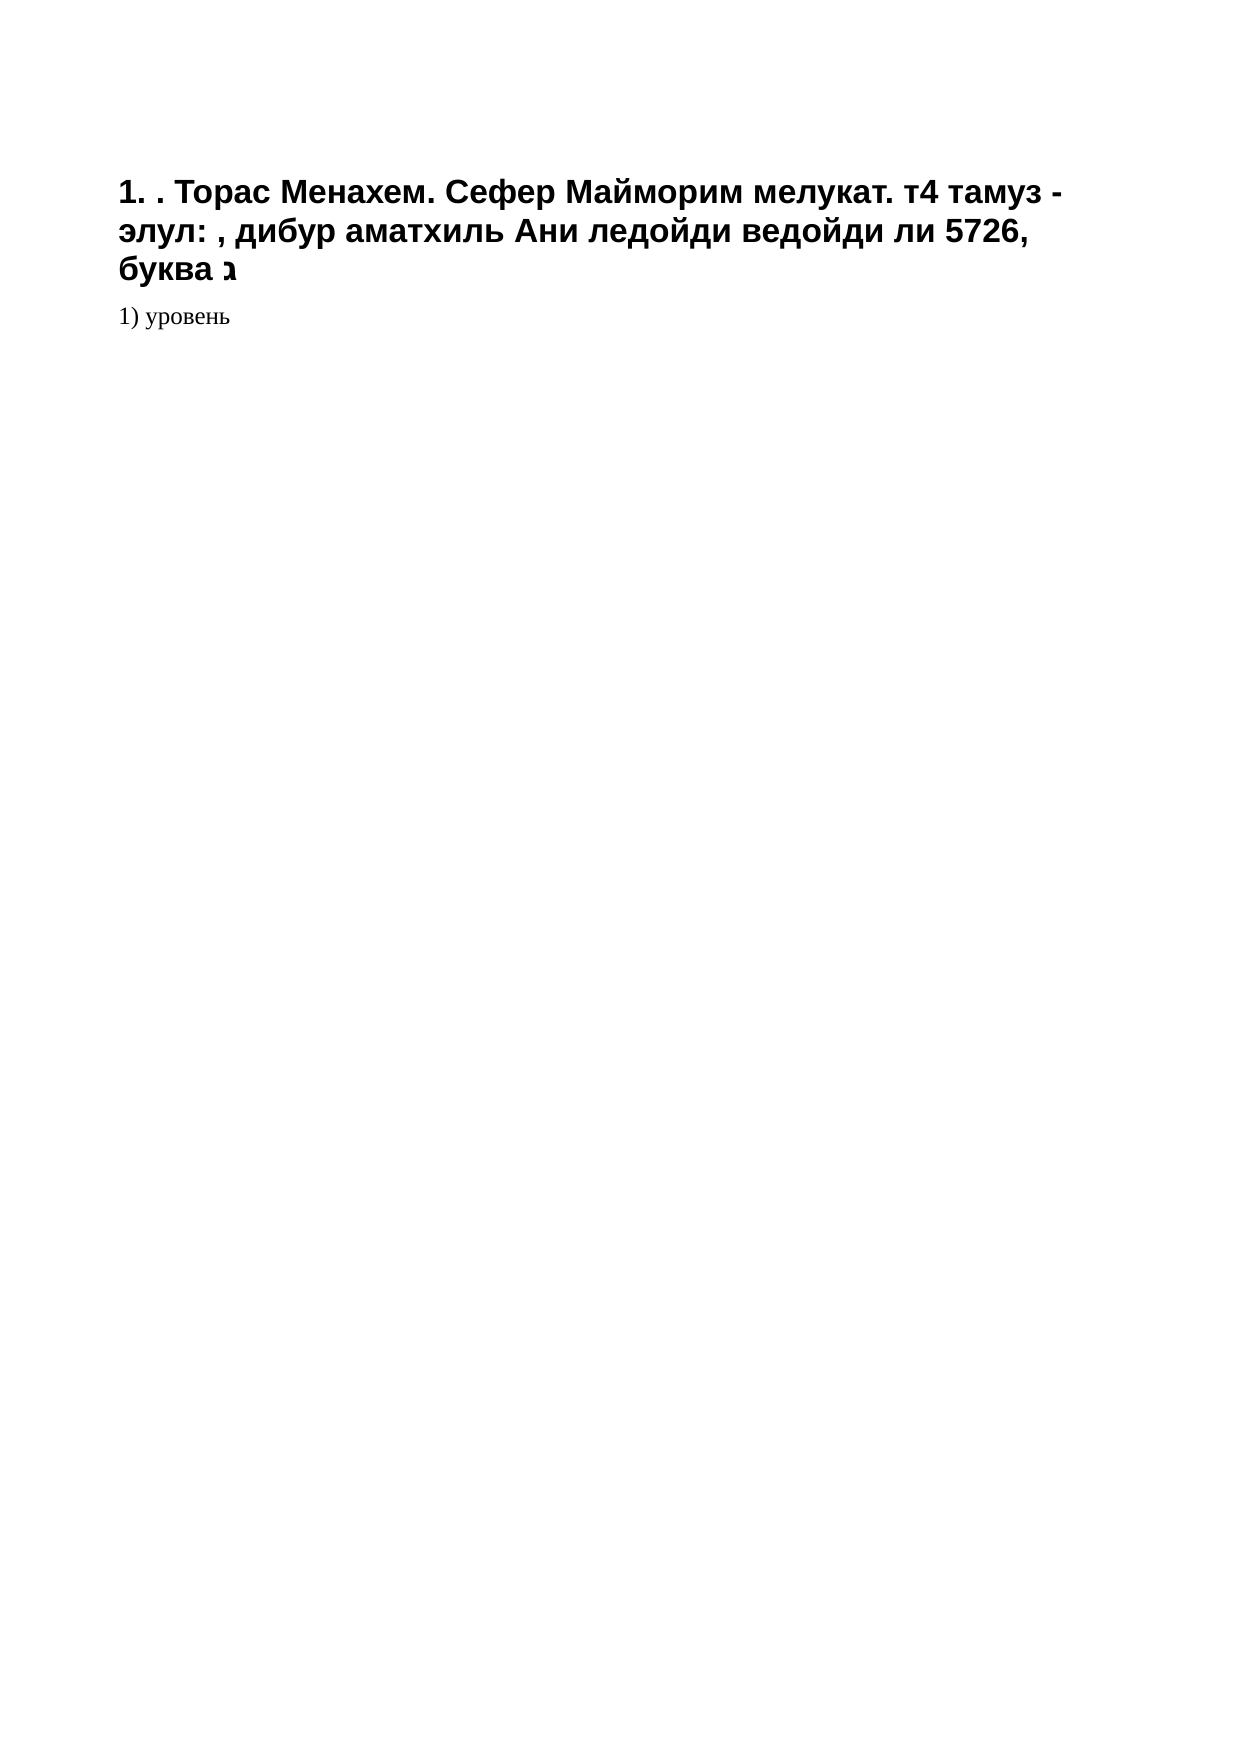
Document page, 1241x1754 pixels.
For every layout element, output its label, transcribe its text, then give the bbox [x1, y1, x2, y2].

text 1) уровень [118, 205, 1122, 234]
subtitle . Торас Менахем. Сефер Майморим мелукат. т4 тамуз - элул: , дибур аматхиль Ани ледойди ведойди ли 5726, буква ג [118, 147, 1122, 205]
